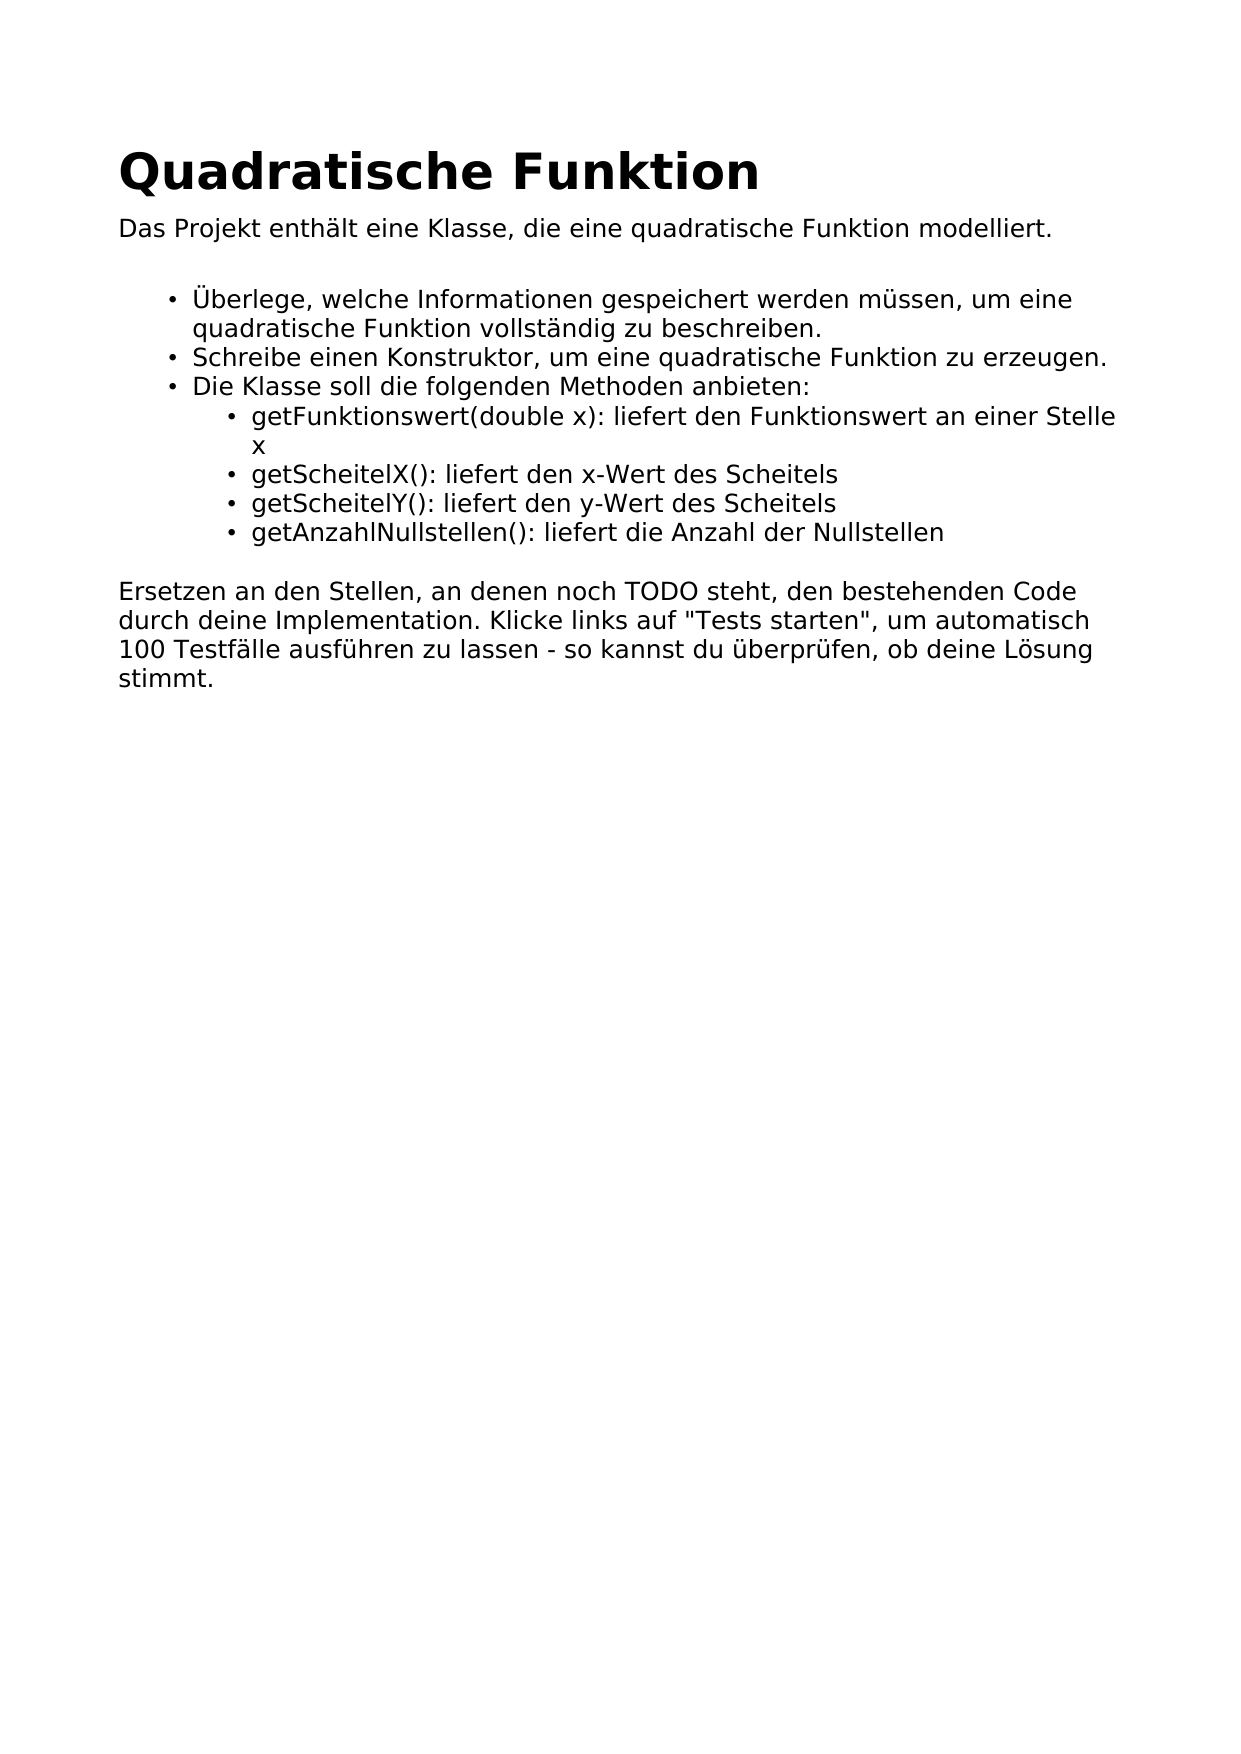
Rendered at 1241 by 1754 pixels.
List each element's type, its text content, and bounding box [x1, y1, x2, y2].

list getFunktionswert(double x): liefert den Funktionswert an einer Stelle x [236, 402, 1122, 460]
list Die Klasse soll die folgenden Methoden anbieten: [177, 372, 1122, 402]
list getAnzahlNullstellen(): liefert die Anzahl der Nullstellen [236, 518, 1122, 547]
text Ersetzen an den Stellen, an denen noch TODO steht, den bestehenden Code durch deine Implementation. Klicke links auf "Tests starten", um automatisch 100 Testfälle ausführen zu lassen - so kannst du überprüfen, ob deine Lösung stimmt. [118, 577, 1122, 694]
list getScheitelY(): liefert den y-Wert des Scheitels [236, 489, 1122, 518]
text Das Projekt enthält eine Klasse, die eine quadratische Funktion modelliert. [118, 214, 1122, 243]
list Schreibe einen Konstruktor, um eine quadratische Funktion zu erzeugen. [177, 343, 1122, 372]
subtitle Quadratische Funktion [118, 143, 1122, 201]
list getScheitelX(): liefert den x-Wert des Scheitels [236, 460, 1122, 489]
list Überlege, welche Informationen gespeichert werden müssen, um eine quadratische Funktion vollständig zu beschreiben. [177, 285, 1122, 343]
